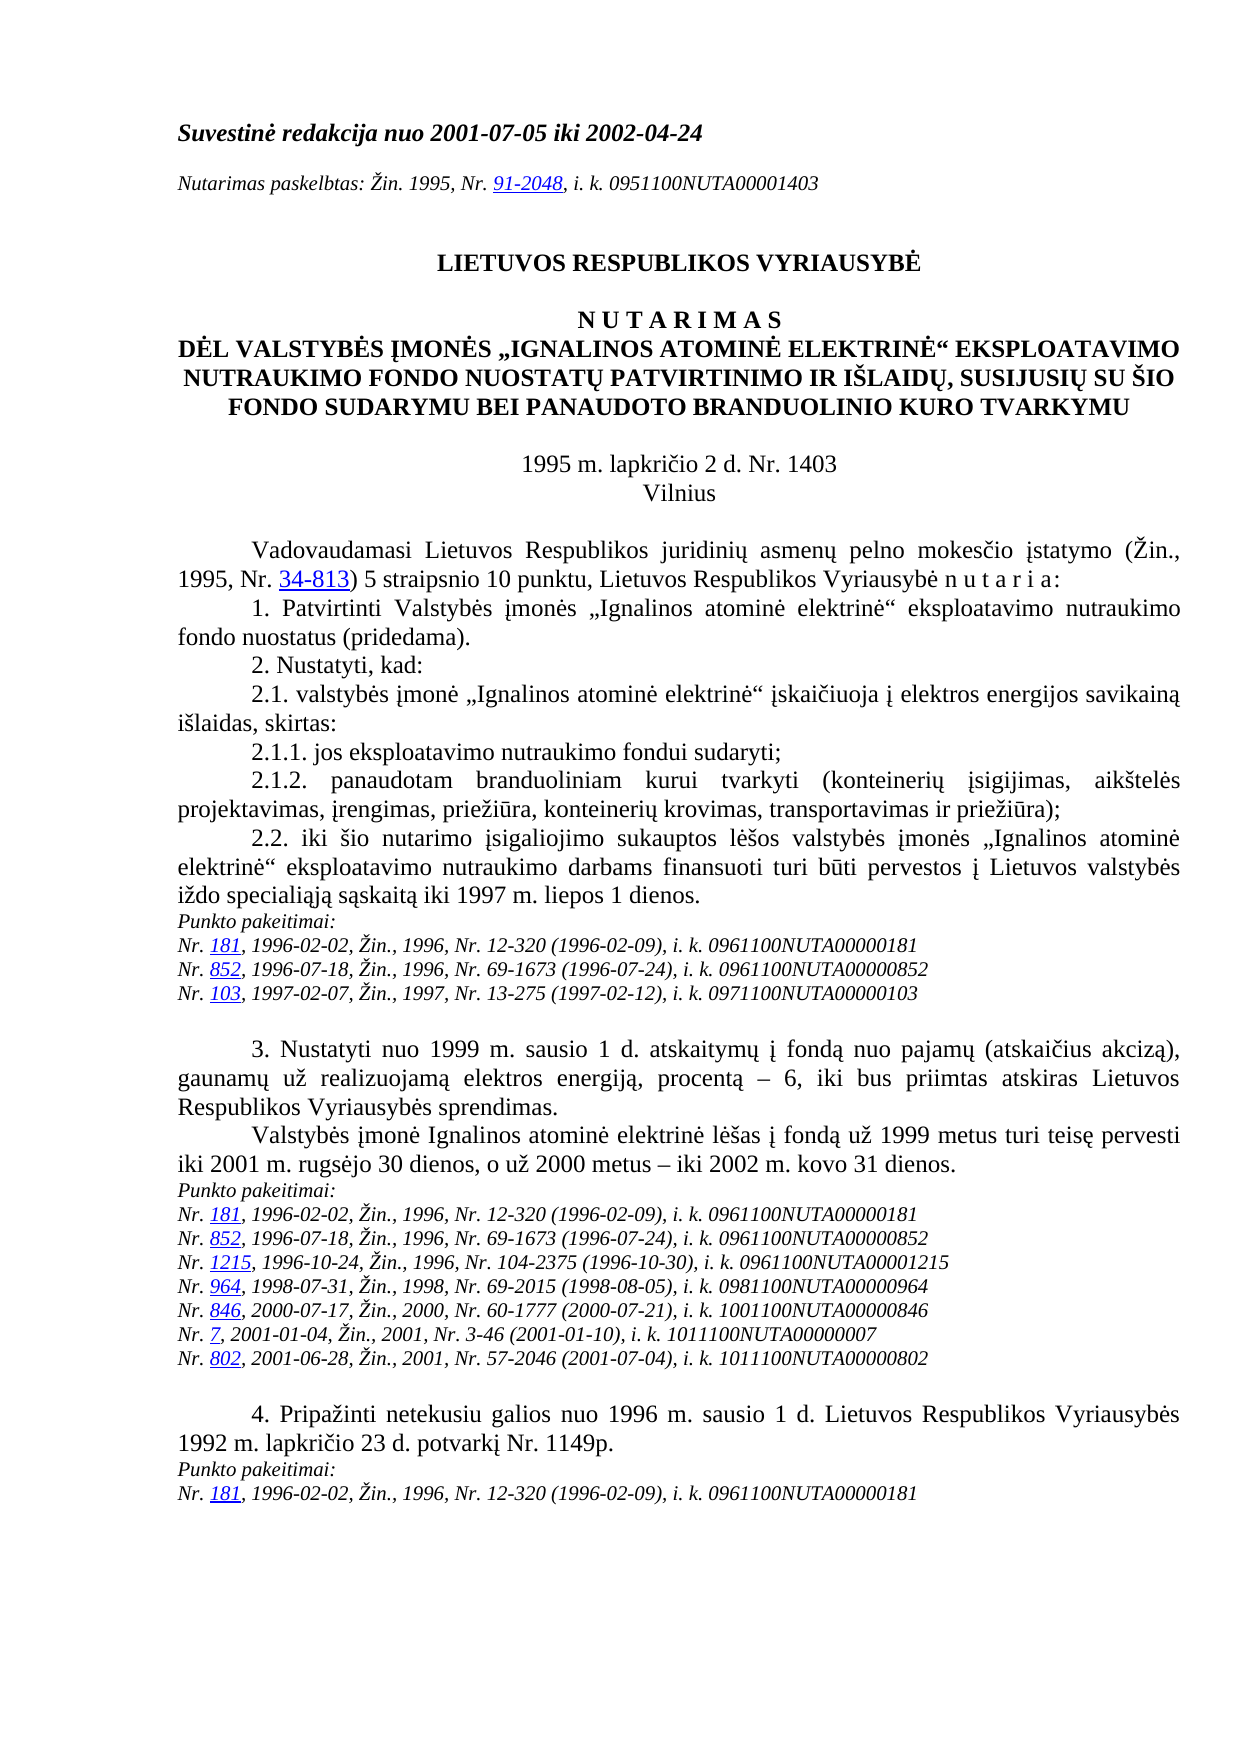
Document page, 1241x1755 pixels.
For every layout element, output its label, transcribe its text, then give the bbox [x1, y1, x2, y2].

text 4. Pripažinti netekusiu galios nuo 1996 m. sausio 1 d. Lietuvos Respublikos Vyriausybės 1992 m. lapkričio 23 d. potvarkį Nr. 1149p. [177, 1399, 1181, 1457]
text N U T A R I M A S [177, 305, 1181, 334]
text 2.1.1. jos eksploatavimo nutraukimo fondui sudaryti; [177, 737, 1181, 765]
text Nr. 103, 1997-02-07, Žin., 1997, Nr. 13-275 (1997-02-12), i. k. 0971100NUTA00000103 [177, 981, 1181, 1005]
text 2.1.2. panaudotam branduoliniam kurui tvarkyti (konteinerių įsigijimas, aikštelės projektavimas, įrengimas, priežiūra, konteinerių krovimas, transportavimas ir priežiūra); [177, 765, 1181, 823]
text DĖL VALSTYBĖS ĮMONĖS „IGNALINOS ATOMINĖ ELEKTRINĖ“ EKSPLOATAVIMO NUTRAUKIMO FONDO NUOSTATŲ PATVIRTINIMO IR IŠLAIDŲ, SUSIJUSIŲ SU ŠIO FONDO SUDARYMU BEI PANAUDOTO BRANDUOLINIO KURO TVARKYMU [177, 334, 1181, 420]
text 2.2. iki šio nutarimo įsigaliojimo sukauptos lėšos valstybės įmonės „Ignalinos atominė elektrinė“ eksploatavimo nutraukimo darbams finansuoti turi būti pervestos į Lietuvos valstybės iždo specialiąją sąskaitą iki 1997 m. liepos 1 dienos. [177, 823, 1181, 909]
text Nr. 852, 1996-07-18, Žin., 1996, Nr. 69-1673 (1996-07-24), i. k. 0961100NUTA00000852 [177, 1226, 1181, 1250]
text LIETUVOS RESPUBLIKOS VYRIAUSYBĖ [177, 248, 1181, 277]
text 3. Nustatyti nuo 1999 m. sausio 1 d. atskaitymų į fondą nuo pajamų (atskaičius akcizą), gaunamų už realizuojamą elektros energiją, procentą – 6, iki bus priimtas atskiras Lietuvos Respublikos Vyriausybės sprendimas. [177, 1034, 1181, 1120]
text Valstybės įmonė Ignalinos atominė elektrinė lėšas į fondą už 1999 metus turi teisę pervesti iki 2001 m. rugsėjo 30 dienos, o už 2000 metus – iki 2002 m. kovo 31 dienos. [177, 1120, 1181, 1178]
text Nr. 1215, 1996-10-24, Žin., 1996, Nr. 104-2375 (1996-10-30), i. k. 0961100NUTA00001215 [177, 1250, 1181, 1274]
text Nr. 181, 1996-02-02, Žin., 1996, Nr. 12-320 (1996-02-09), i. k. 0961100NUTA00000181 [177, 1202, 1181, 1226]
text Vilnius [177, 478, 1181, 507]
text Suvestinė redakcija nuo 2001-07-05 iki 2002-04-24 [177, 118, 1181, 147]
text Nutarimas paskelbtas: Žin. 1995, Nr. 91-2048, i. k. 0951100NUTA00001403 [177, 171, 1181, 195]
text 1. Patvirtinti Valstybės įmonės „Ignalinos atominė elektrinė“ eksploatavimo nutraukimo fondo nuostatus (pridedama). [177, 593, 1181, 650]
text 1995 m. lapkričio 2 d. Nr. 1403 [177, 449, 1181, 478]
text Vadovaudamasi Lietuvos Respublikos juridinių asmenų pelno mokesčio įstatymo (Žin., 1995, Nr. 34-813) 5 straipsnio 10 punktu, Lietuvos Respublikos Vyriausybė nutaria: [177, 535, 1181, 593]
text Nr. 7, 2001-01-04, Žin., 2001, Nr. 3-46 (2001-01-10), i. k. 1011100NUTA00000007 [177, 1322, 1181, 1346]
text Nr. 802, 2001-06-28, Žin., 2001, Nr. 57-2046 (2001-07-04), i. k. 1011100NUTA00000802 [177, 1346, 1181, 1370]
text 2. Nustatyti, kad: [177, 650, 1181, 679]
text Punkto pakeitimai: [177, 1178, 1181, 1202]
text Punkto pakeitimai: [177, 909, 1181, 933]
text Nr. 852, 1996-07-18, Žin., 1996, Nr. 69-1673 (1996-07-24), i. k. 0961100NUTA00000852 [177, 957, 1181, 981]
text Nr. 181, 1996-02-02, Žin., 1996, Nr. 12-320 (1996-02-09), i. k. 0961100NUTA00000181 [177, 933, 1181, 957]
text Nr. 181, 1996-02-02, Žin., 1996, Nr. 12-320 (1996-02-09), i. k. 0961100NUTA00000181 [177, 1481, 1181, 1505]
text Nr. 964, 1998-07-31, Žin., 1998, Nr. 69-2015 (1998-08-05), i. k. 0981100NUTA00000964 [177, 1274, 1181, 1298]
text Nr. 846, 2000-07-17, Žin., 2000, Nr. 60-1777 (2000-07-21), i. k. 1001100NUTA00000846 [177, 1298, 1181, 1322]
text 2.1. valstybės įmonė „Ignalinos atominė elektrinė“ įskaičiuoja į elektros energijos savikainą išlaidas, skirtas: [177, 679, 1181, 737]
text Punkto pakeitimai: [177, 1457, 1181, 1481]
